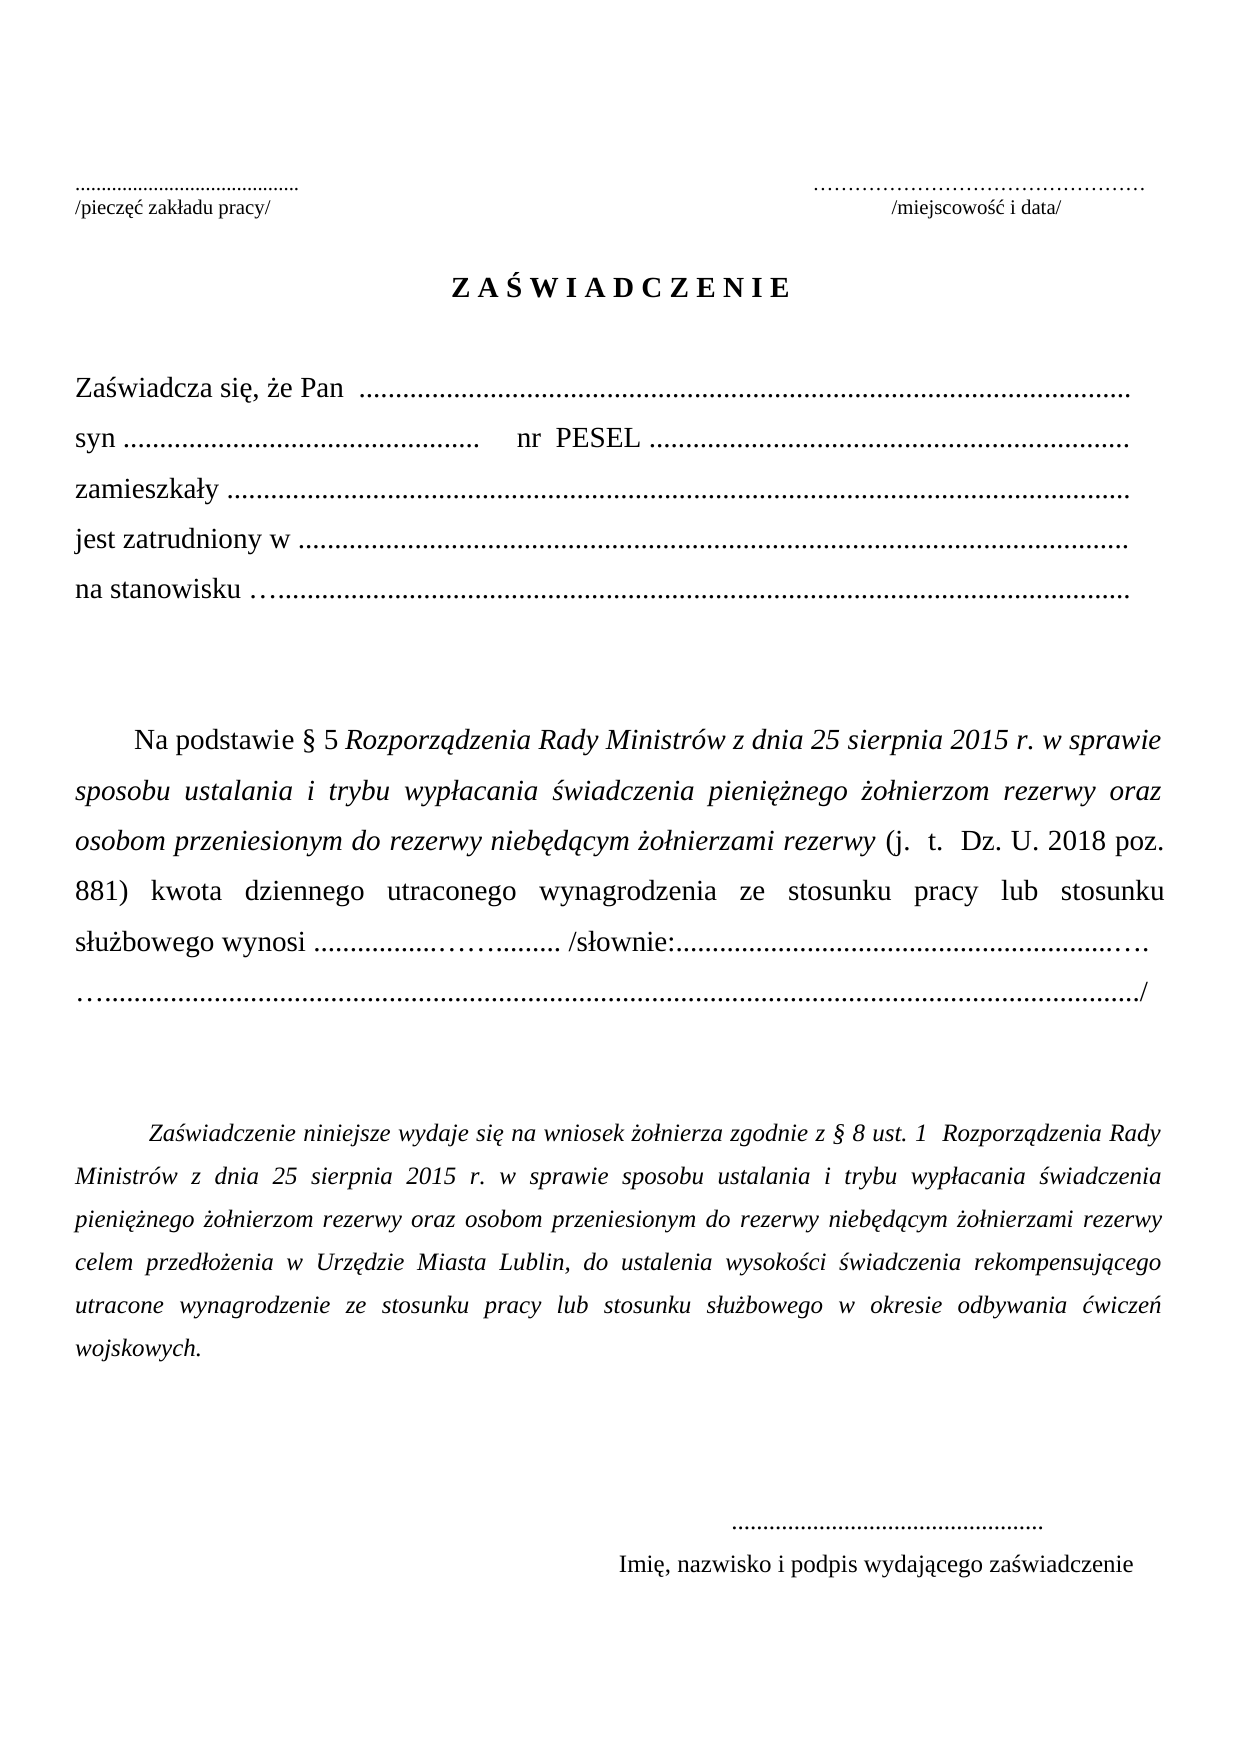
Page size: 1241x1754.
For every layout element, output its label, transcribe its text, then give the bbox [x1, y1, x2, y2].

text ........................................... ………………………………………… [75, 171, 1165, 195]
text Zaświadczenie niniejsze wydaje się na wniosek żołnierza zgodnie z § 8 ust. 1 Rozporządzenia Rady Ministrów z dnia 25 sierpnia 2015 r. w sprawie sposobu ustalania i trybu wypłacania świadczenia pieniężnego żołnierzom rezerwy oraz osobom przeniesionym do rezerwy niebędącym żołnierzami rezerwy celem przedłożenia w Urzędzie Miasta Lublin, do ustalenia wysokości świadczenia rekompensującego utracone wynagrodzenie ze stosunku pracy lub stosunku służbowego w okresie odbywania ćwiczeń wojskowych. [75, 1118, 1165, 1362]
text .................................................. [75, 1506, 1165, 1535]
text jest zatrudniony w .................................................................................................................. [75, 521, 1165, 555]
text …............................................................................................................................................../ [75, 974, 1165, 1008]
text Z A Ś W I A D C Z E N I E [75, 270, 1165, 303]
text Na podstawie § 5 Rozporządzenia Rady Ministrów z dnia 25 sierpnia 2015 r. w sprawie sposobu ustalania i trybu wypłacania świadczenia pieniężnego żołnierzom rezerwy oraz osobom przeniesionym do rezerwy niebędącym żołnierzami rezerwy (j. t. Dz. U. 2018 poz. 881) kwota dziennego utraconego wynagrodzenia ze stosunku pracy lub stosunku służbowego wynosi .................……......... /słownie:............................................................…. [75, 722, 1165, 957]
text na stanowisku …..................................................................................................................... [75, 572, 1165, 605]
text /pieczęć zakładu pracy/ /miejscowość i data/ [75, 195, 1165, 219]
text Zaświadcza się, że Pan .......................................................................................................... [75, 370, 1165, 404]
text Imię, nazwisko i podpis wydającego zaświadczenie [75, 1549, 1165, 1578]
text zamieszkały ............................................................................................................................ [75, 471, 1165, 504]
text syn ................................................. nr PESEL .................................................................. [75, 421, 1165, 454]
